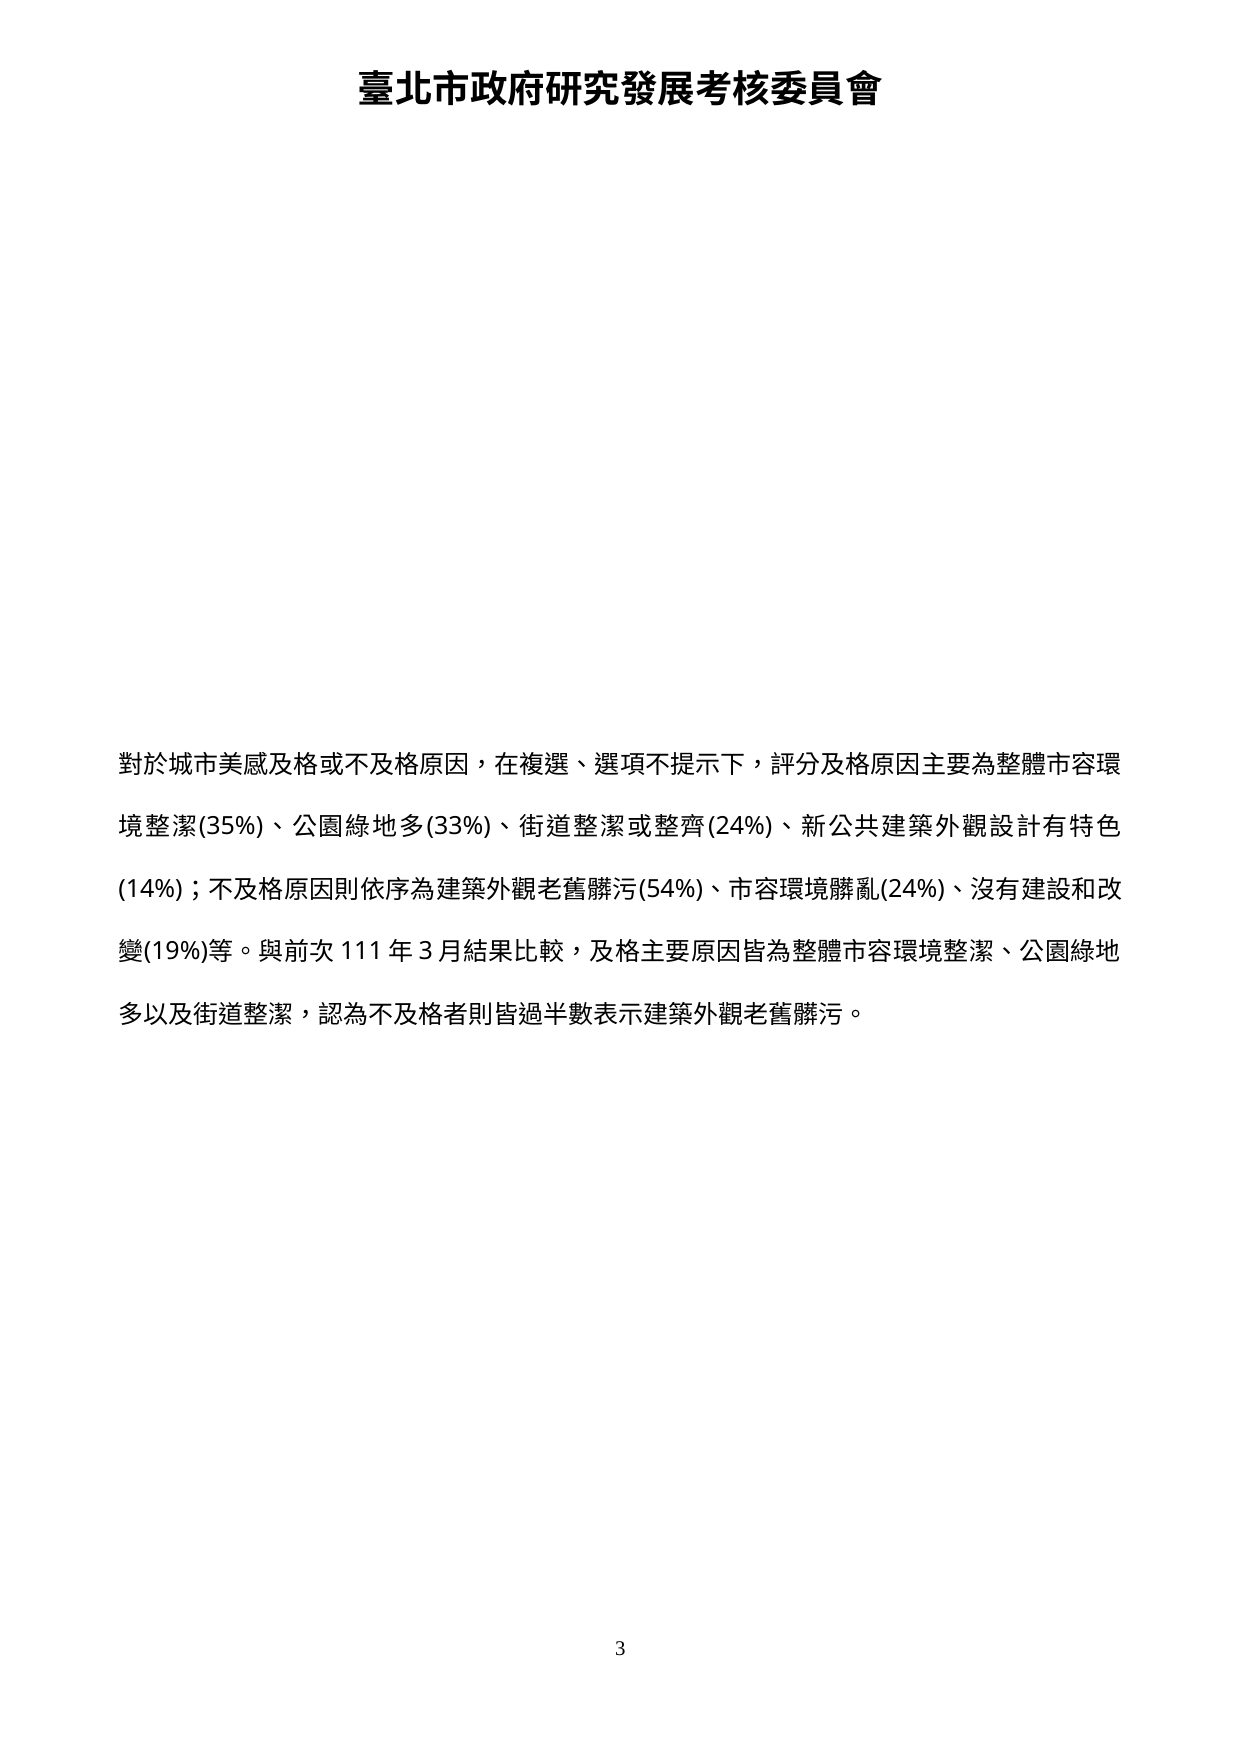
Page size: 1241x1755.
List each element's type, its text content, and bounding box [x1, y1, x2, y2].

text 對於城市美感及格或不及格原因，在複選、選項不提示下，評分及格原因主要為整體市容環境整潔(35%)、公園綠地多(33%)、街道整潔或整齊(24%)、新公共建築外觀設計有特色(14%)；不及格原因則依序為建築外觀老舊髒污(54%)、市容環境髒亂(24%)、沒有建設和改變(19%)等。與前次111年3月結果比較，及格主要原因皆為整體市容環境整潔、公園綠地多以及街道整潔，認為不及格者則皆過半數表示建築外觀老舊髒污。 [118, 721, 1122, 1033]
